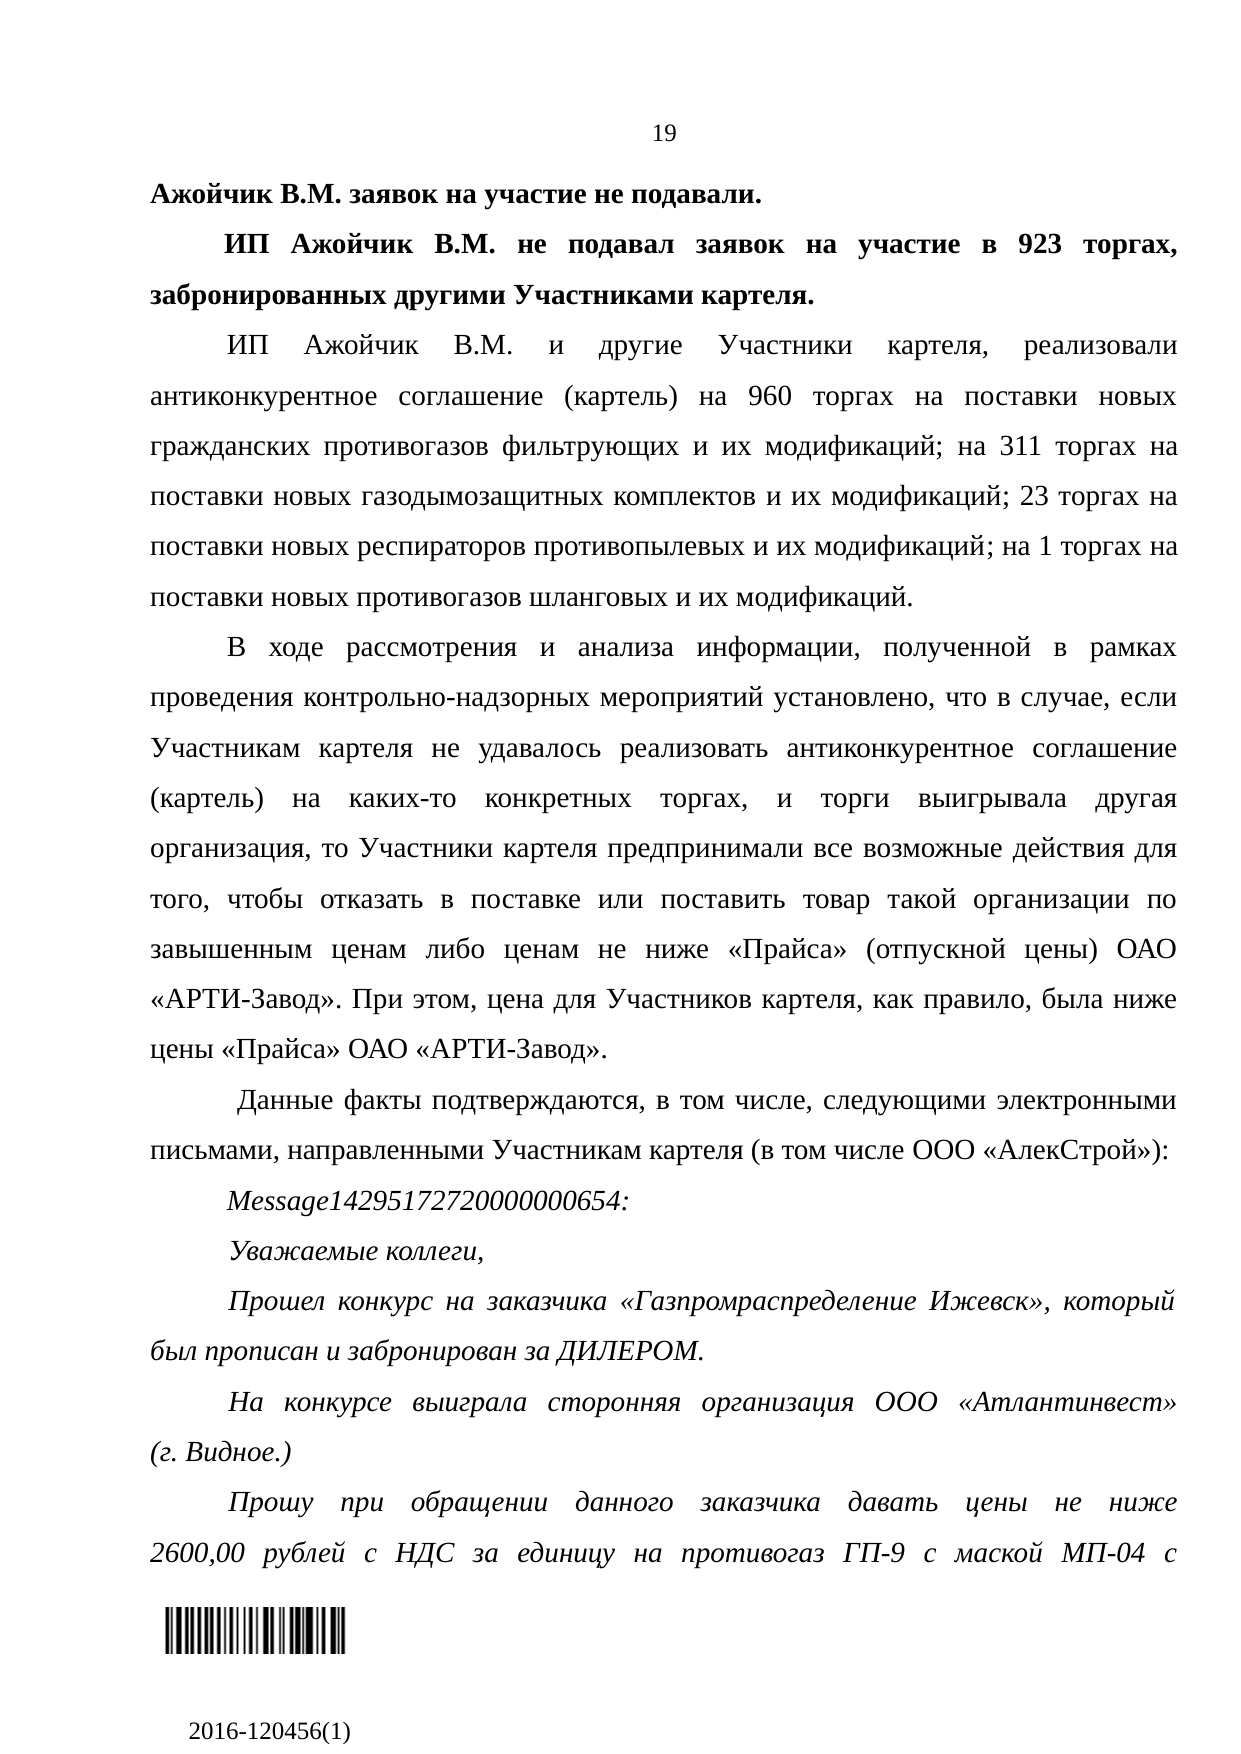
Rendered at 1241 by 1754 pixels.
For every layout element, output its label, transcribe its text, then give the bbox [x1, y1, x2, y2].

text Прошу при обращении данного заказчика давать цены не ниже 2600,00 рублей с НДС за единицу на противогаз ГП-9 с маской МП-04 с [150, 1484, 1178, 1568]
text Message14295172720000000654: [150, 1183, 1178, 1216]
text ИП Ажойчик В.М. и другие Участники картеля, реализовали антиконкурентное соглашение (картель) на 960 торгах на поставки новых гражданских противогазов фильтрующих и их модификаций; на 311 торгах на поставки новых газодымозащитных комплектов и их модификаций; 23 торгах на поставки новых респираторов противопылевых и их модификаций; на 1 торгах на поставки новых противогазов шланговых и их модификаций. [150, 327, 1178, 612]
text ИП Ажойчик В.М. не подавал заявок на участие в 923 торгах, забронированных другими Участниками картеля. [150, 227, 1178, 311]
picture [150, 1607, 363, 1654]
text Прошел конкурс на заказчика «Газпромраспределение Ижевск», который был прописан и забронирован за ДИЛЕРОМ. [150, 1283, 1178, 1367]
text Ажойчик В.М. заявок на участие не подавали. [150, 176, 1178, 210]
text Данные факты подтверждаются, в том числе, следующими электронными письмами, направленными Участникам картеля (в том числе ООО «АлекСтрой»): [150, 1082, 1178, 1166]
text На конкурсе выиграла сторонняя организация ООО «Атлантинвест» (г. Видное.) [150, 1384, 1178, 1468]
text В ходе рассмотрения и анализа информации, полученной в рамках проведения контрольно-надзорных мероприятий установлено, что в случае, если Участникам картеля не удавалось реализовать антиконкурентное соглашение (картель) на каких-то конкретных торгах, и торги выигрывала другая организация, то Участники картеля предпринимали все возможные действия для того, чтобы отказать в поставке или поставить товар такой организации по завышенным ценам либо ценам не ниже «Прайса» (отпускной цены) ОАО «АРТИ-Завод». При этом, цена для Участников картеля, как правило, была ниже цены «Прайса» ОАО «АРТИ-Завод». [150, 629, 1178, 1065]
text Уважаемые коллеги, [150, 1233, 1178, 1266]
